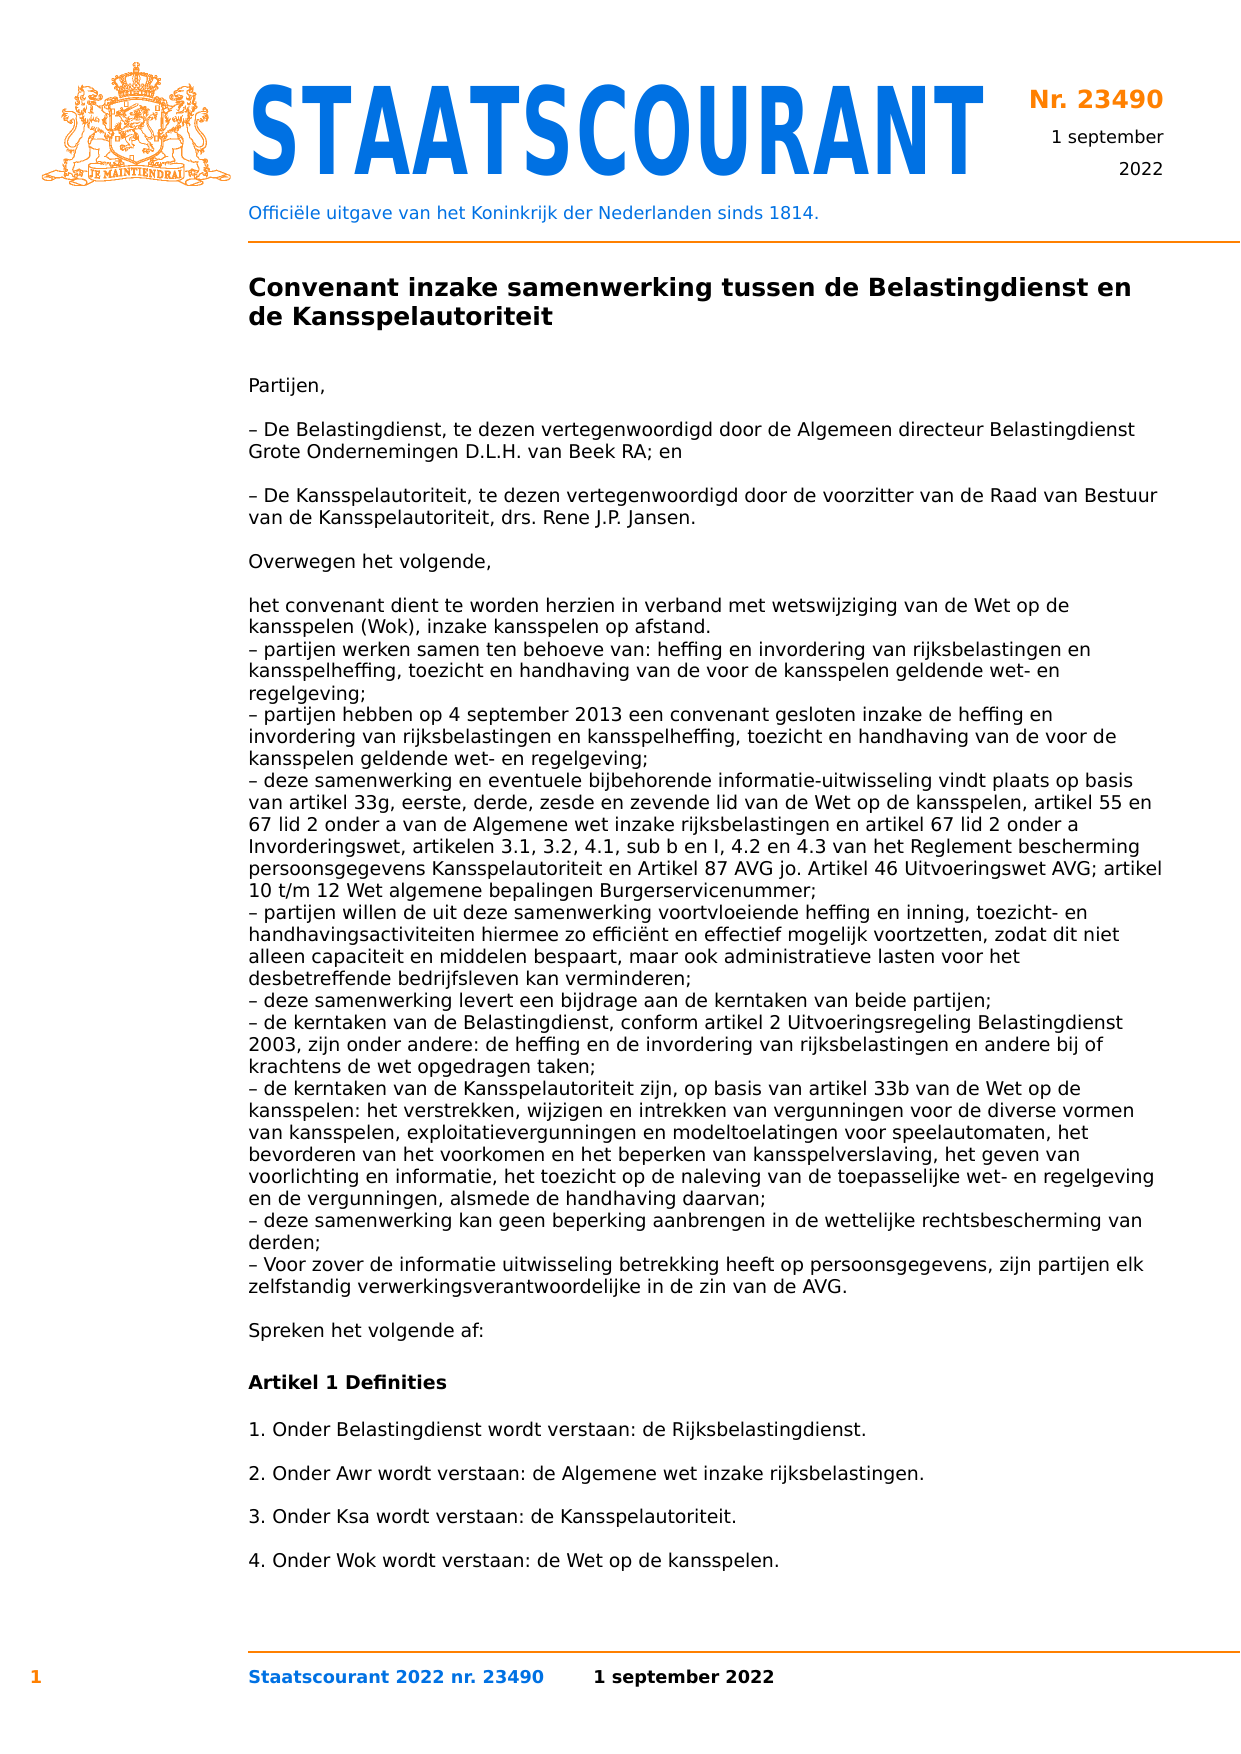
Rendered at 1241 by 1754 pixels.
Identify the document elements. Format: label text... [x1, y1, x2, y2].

text – partijen willen de uit deze samenwerking voortvloeiende heffing en inning, toezicht- en handhavingsactiviteiten hiermee zo efficiënt en effectief mogelijk voortzetten, zodat dit niet alleen capaciteit en middelen bespaart, maar ook administratieve lasten voor het desbetreffende bedrijfsleven kan verminderen; [248, 902, 1163, 990]
subtitle Artikel 1 Definities [248, 1372, 1163, 1394]
subtitle Convenant inzake samenwerking tussen de Belastingdienst en de Kansspelautoriteit [248, 273, 1163, 331]
text – de kerntaken van de Kansspelautoriteit zijn, op basis van artikel 33b van de Wet op de kansspelen: het verstrekken, wijzigen en intrekken van vergunningen voor de diverse vormen van kansspelen, exploitatievergunningen en modeltoelatingen voor speelautomaten, het bevorderen van het voorkomen en het beperken van kansspelverslaving, het geven van voorlichting en informatie, het toezicht op de naleving van de toepasselijke wet- en regelgeving en de vergunningen, alsmede de handhaving daarvan; [248, 1078, 1163, 1210]
table_cell 1 september [998, 121, 1240, 153]
text – deze samenwerking levert een bijdrage aan de kerntaken van beide partijen; [248, 990, 1163, 1012]
text – deze samenwerking kan geen beperking aanbrengen in de wettelijke rechtsbescherming van derden; [248, 1210, 1163, 1254]
table_cell 2022 [998, 153, 1240, 203]
table_header [25, 62, 248, 241]
text Partijen, [248, 375, 1163, 397]
text – Voor zover de informatie uitwisseling betrekking heeft op persoonsgegevens, zijn partijen elk zelfstandig verwerkingsverantwoordelijke in de zin van de AVG. [248, 1254, 1163, 1298]
picture [41, 62, 231, 186]
table_header Nr. 23490 [998, 62, 1240, 121]
text – De Belastingdienst, te dezen vertegenwoordigd door de Algemeen directeur Belastingdienst Grote Ondernemingen D.L.H. van Beek RA; en [248, 419, 1163, 463]
text – De Kansspelautoriteit, te dezen vertegenwoordigd door de voorzitter van de Raad van Bestuur van de Kansspelautoriteit, drs. Rene J.P. Jansen. [248, 485, 1163, 529]
text – deze samenwerking en eventuele bijbehorende informatie-uitwisseling vindt plaats op basis van artikel 33g, eerste, derde, zesde en zevende lid van de Wet op de kansspelen, artikel 55 en 67 lid 2 onder a van de Algemene wet inzake rijksbelastingen en artikel 67 lid 2 onder a Invorderingswet, artikelen 3.1, 3.2, 4.1, sub b en I, 4.2 en 4.3 van het Reglement bescherming persoonsgegevens Kansspelautoriteit en Artikel 87 AVG jo. Artikel 46 Uitvoeringswet AVG; artikel 10 t/m 12 Wet algemene bepalingen Burgerservicenummer; [248, 770, 1163, 902]
text Spreken het volgende af: [248, 1320, 1163, 1342]
text 4. Onder Wok wordt verstaan: de Wet op de kansspelen. [248, 1550, 1163, 1572]
table_cell Officiële uitgave van het Koninkrijk der Nederlanden sinds 1814. [248, 203, 1240, 241]
table_header STAATSCOURANT [248, 62, 998, 203]
text – partijen hebben op 4 september 2013 een convenant gesloten inzake de heffing en invordering van rijksbelastingen en kansspelheffing, toezicht en handhaving van de voor de kansspelen geldende wet- en regelgeving; [248, 704, 1163, 770]
text – de kerntaken van de Belastingdienst, conform artikel 2 Uitvoeringsregeling Belastingdienst 2003, zijn onder andere: de heffing en de invordering van rijksbelastingen en andere bij of krachtens de wet opgedragen taken; [248, 1012, 1163, 1078]
text Overwegen het volgende, [248, 551, 1163, 573]
text 3. Onder Ksa wordt verstaan: de Kansspelautoriteit. [248, 1506, 1163, 1528]
text het convenant dient te worden herzien in verband met wetswijziging van de Wet op de kansspelen (Wok), inzake kansspelen op afstand. [248, 594, 1163, 638]
text 2. Onder Awr wordt verstaan: de Algemene wet inzake rijksbelastingen. [248, 1462, 1163, 1484]
text 1. Onder Belastingdienst wordt verstaan: de Rijksbelastingdienst. [248, 1419, 1163, 1441]
text – partijen werken samen ten behoeve van: heffing en invordering van rijksbelastingen en kansspelheffing, toezicht en handhaving van de voor de kansspelen geldende wet- en regelgeving; [248, 638, 1163, 704]
